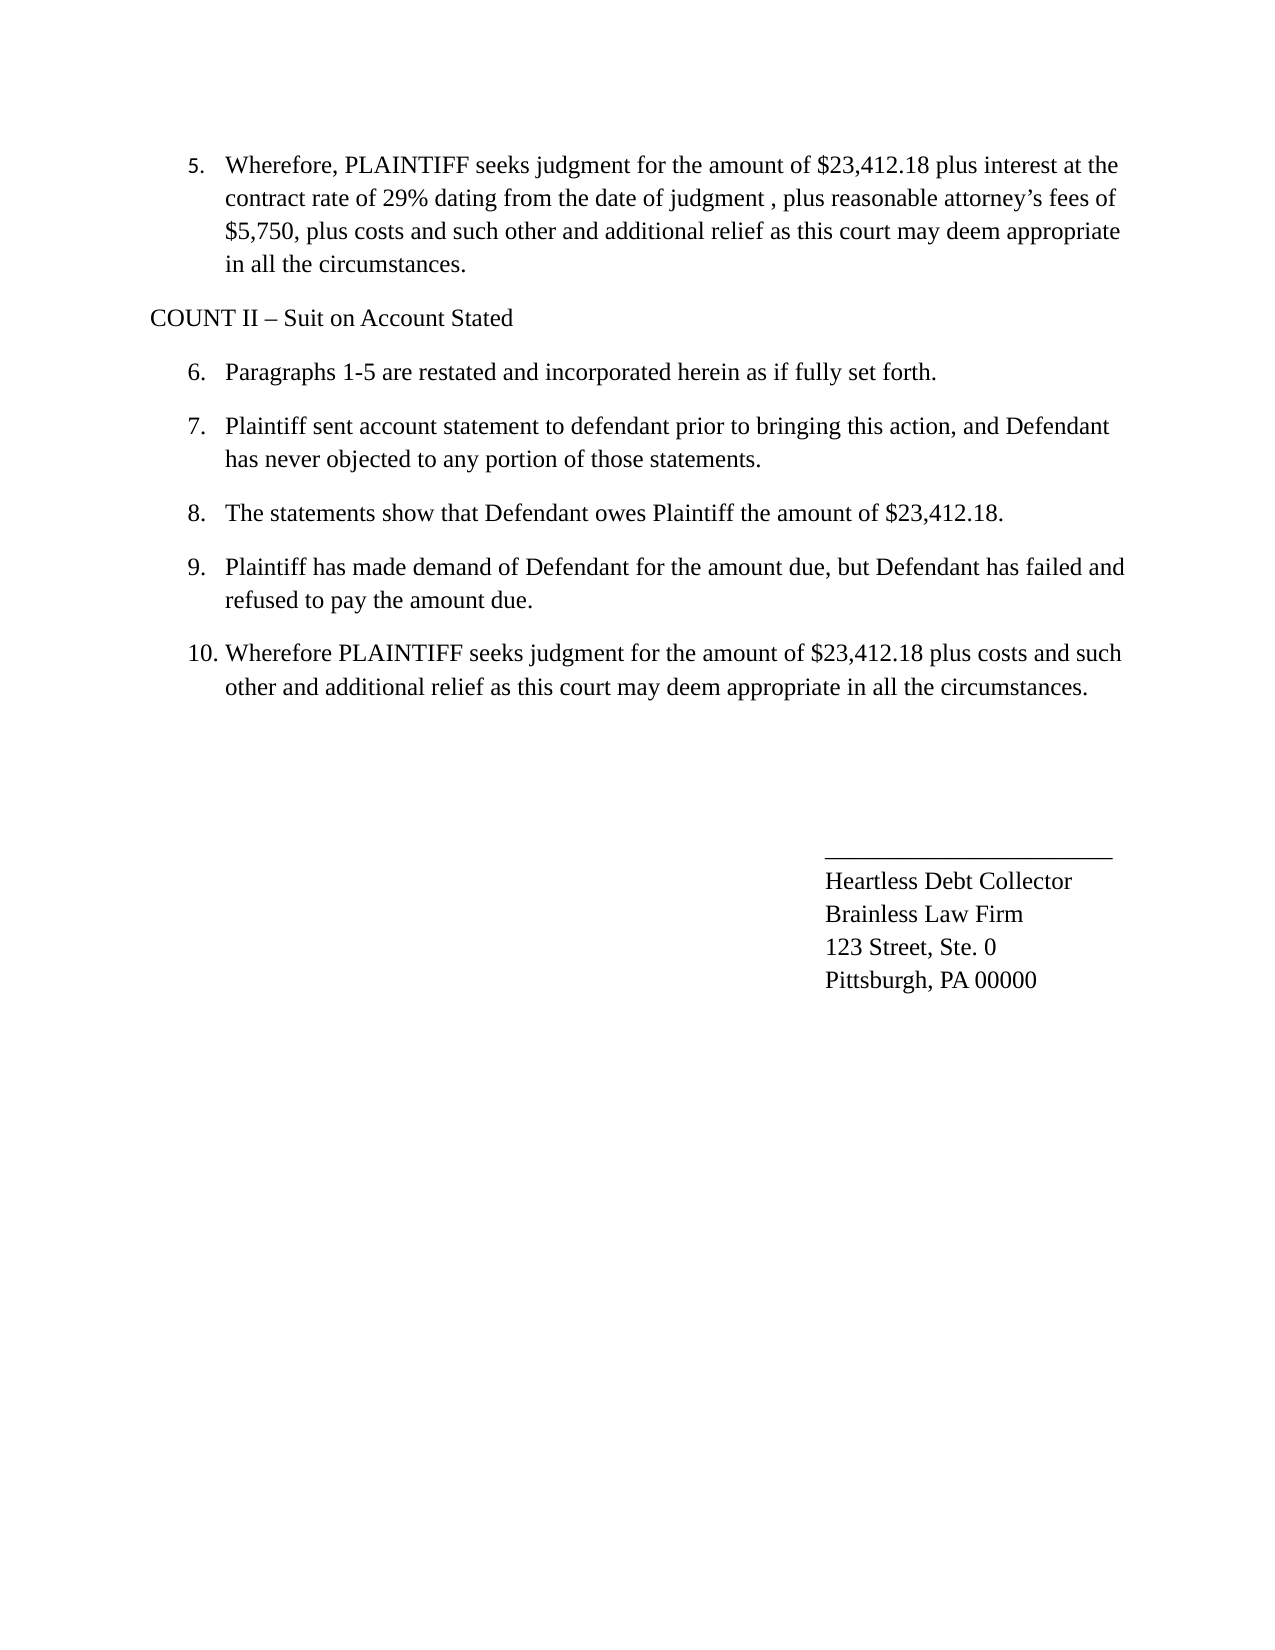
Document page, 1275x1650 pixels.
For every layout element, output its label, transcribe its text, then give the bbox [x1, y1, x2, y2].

list Plaintiff sent account statement to defendant prior to bringing this action, and Defendant has never objected to any portion of those statements. [187, 411, 1125, 473]
text _______________________ Heartless Debt Collector Brainless Law Firm 123 Street, Ste. 0 Pittsburgh, PA 00000 [825, 833, 1125, 994]
list Plaintiff has made demand of Defendant for the amount due, but Defendant has failed and refused to pay the amount due. [187, 552, 1125, 613]
list Wherefore PLAINTIFF seeks judgment for the amount of $23,412.18 plus costs and such other and additional relief as this court may deem appropriate in all the circumstances. [187, 638, 1125, 700]
text COUNT II – Suit on Account Stated [150, 303, 1125, 332]
list Wherefore, PLAINTIFF seeks judgment for the amount of $23,412.18 plus interest at the contract rate of 29% dating from the date of judgment , plus reasonable attorney’s fees of $5,750, plus costs and such other and additional relief as this court may deem appropriate in all the circumstances. [187, 150, 1125, 278]
list Paragraphs 1-5 are restated and incorporated herein as if fully set forth. [187, 357, 1125, 386]
list The statements show that Defendant owes Plaintiff the amount of $23,412.18. [187, 498, 1125, 527]
